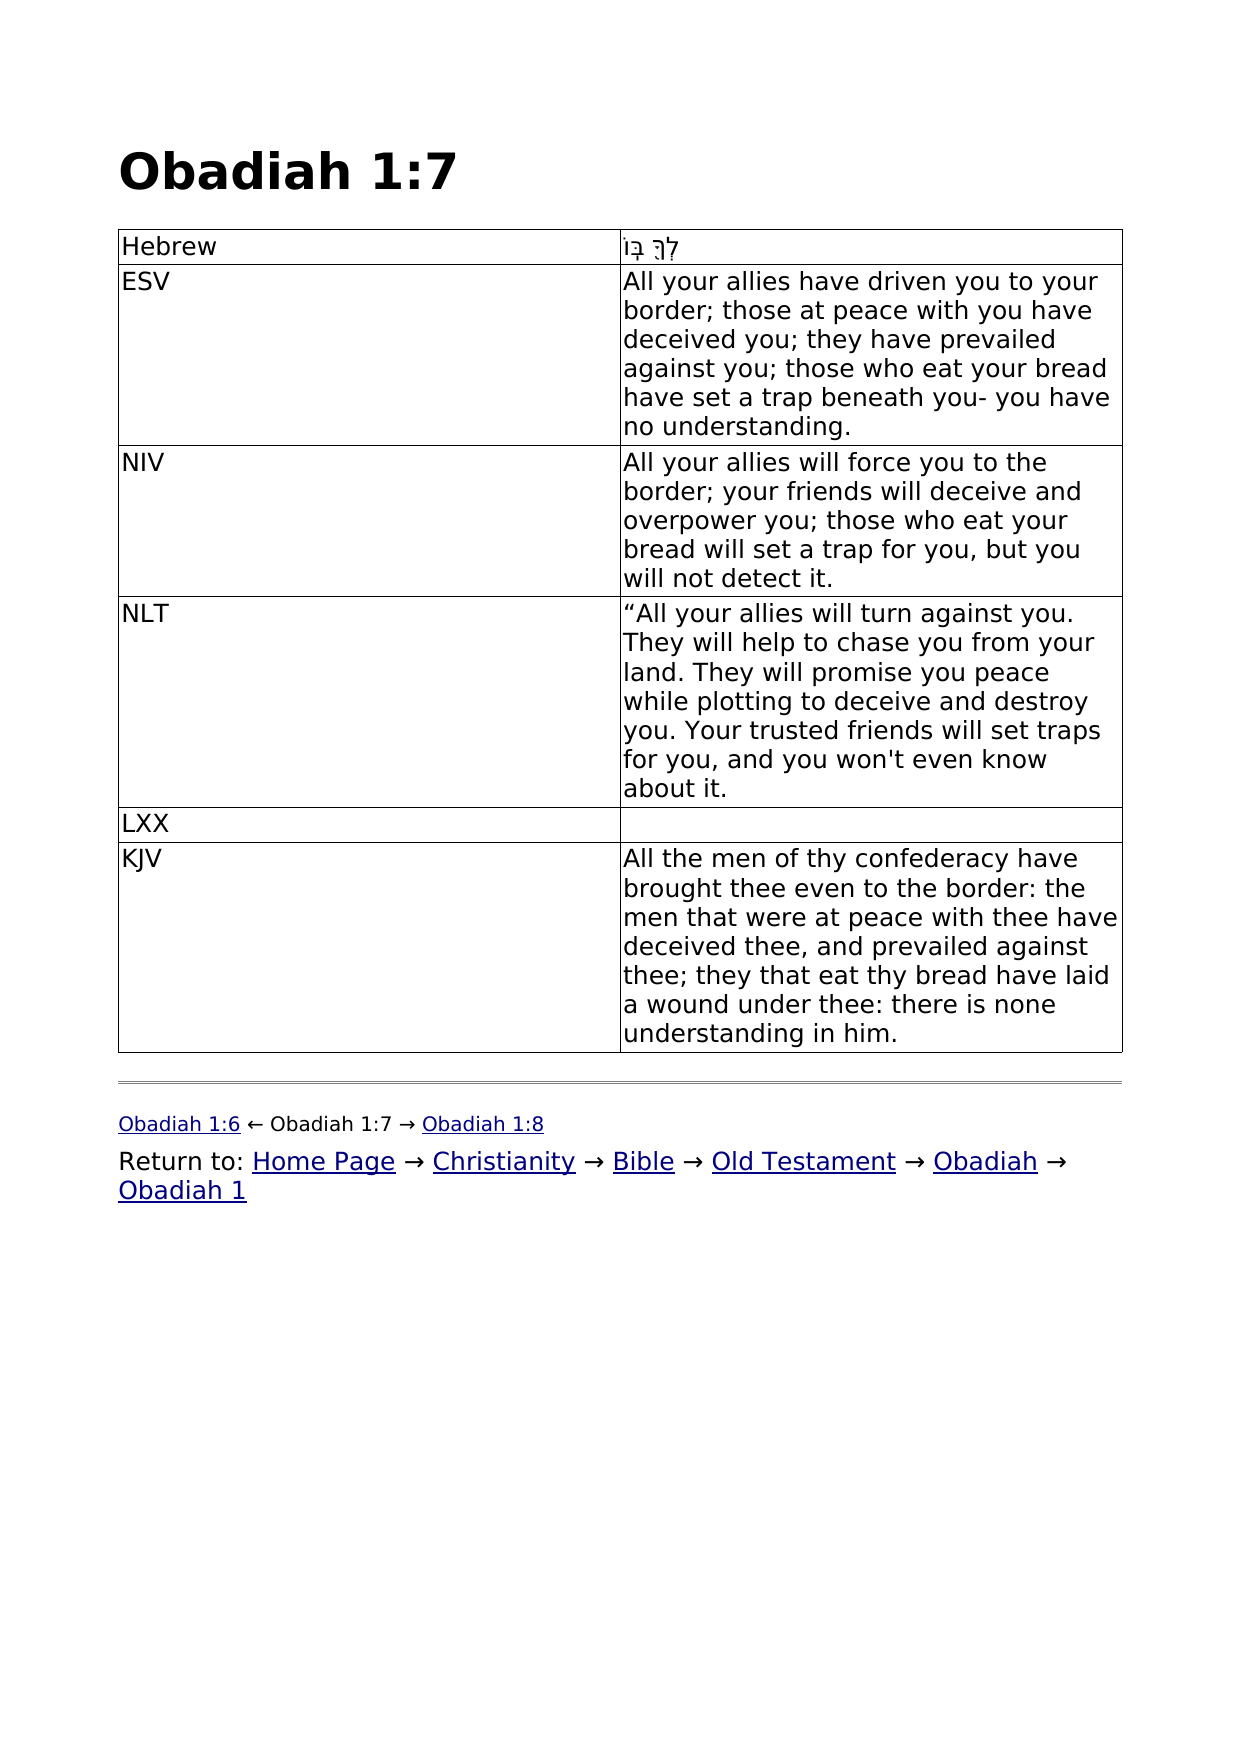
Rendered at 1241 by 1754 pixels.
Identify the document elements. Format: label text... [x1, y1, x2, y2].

table_header Hebrew [119, 230, 620, 264]
text Obadiah 1:6 ← Obadiah 1:7 → Obadiah 1:8 [118, 1113, 1122, 1147]
table_cell [621, 808, 1122, 842]
table_cell NIV [119, 446, 620, 596]
table_cell KJV [119, 843, 620, 1052]
table_cell “All your allies will turn against you. They will help to chase you from your land. They will promise you peace while plotting to deceive and destroy you. Your trusted friends will set traps for you, and you won't even know about it. [621, 597, 1122, 807]
table_cell NLT [119, 597, 620, 807]
subtitle Obadiah 1:7 [118, 143, 1122, 201]
table_header לְךָ֖ בּֽוֹ [621, 230, 1122, 264]
table_cell All your allies will force you to the border; your friends will deceive and overpower you; those who eat your bread will set a trap for you, but you will not detect it. [621, 446, 1122, 596]
table_cell All your allies have driven you to your border; those at peace with you have deceived you; they have prevailed against you; those who eat your bread have set a trap beneath you- you have no understanding. [621, 265, 1122, 445]
table_cell All the men of thy confederacy have brought thee even to the border: the men that were at peace with thee have deceived thee, and prevailed against thee; they that eat thy bread have laid a wound under thee: there is none understanding in him. [621, 843, 1122, 1052]
text Return to: Home Page → Christianity → Bible → Old Testament → Obadiah → Obadiah 1 [118, 1147, 1122, 1205]
table_cell LXX [119, 808, 620, 842]
table_cell ESV [119, 265, 620, 445]
